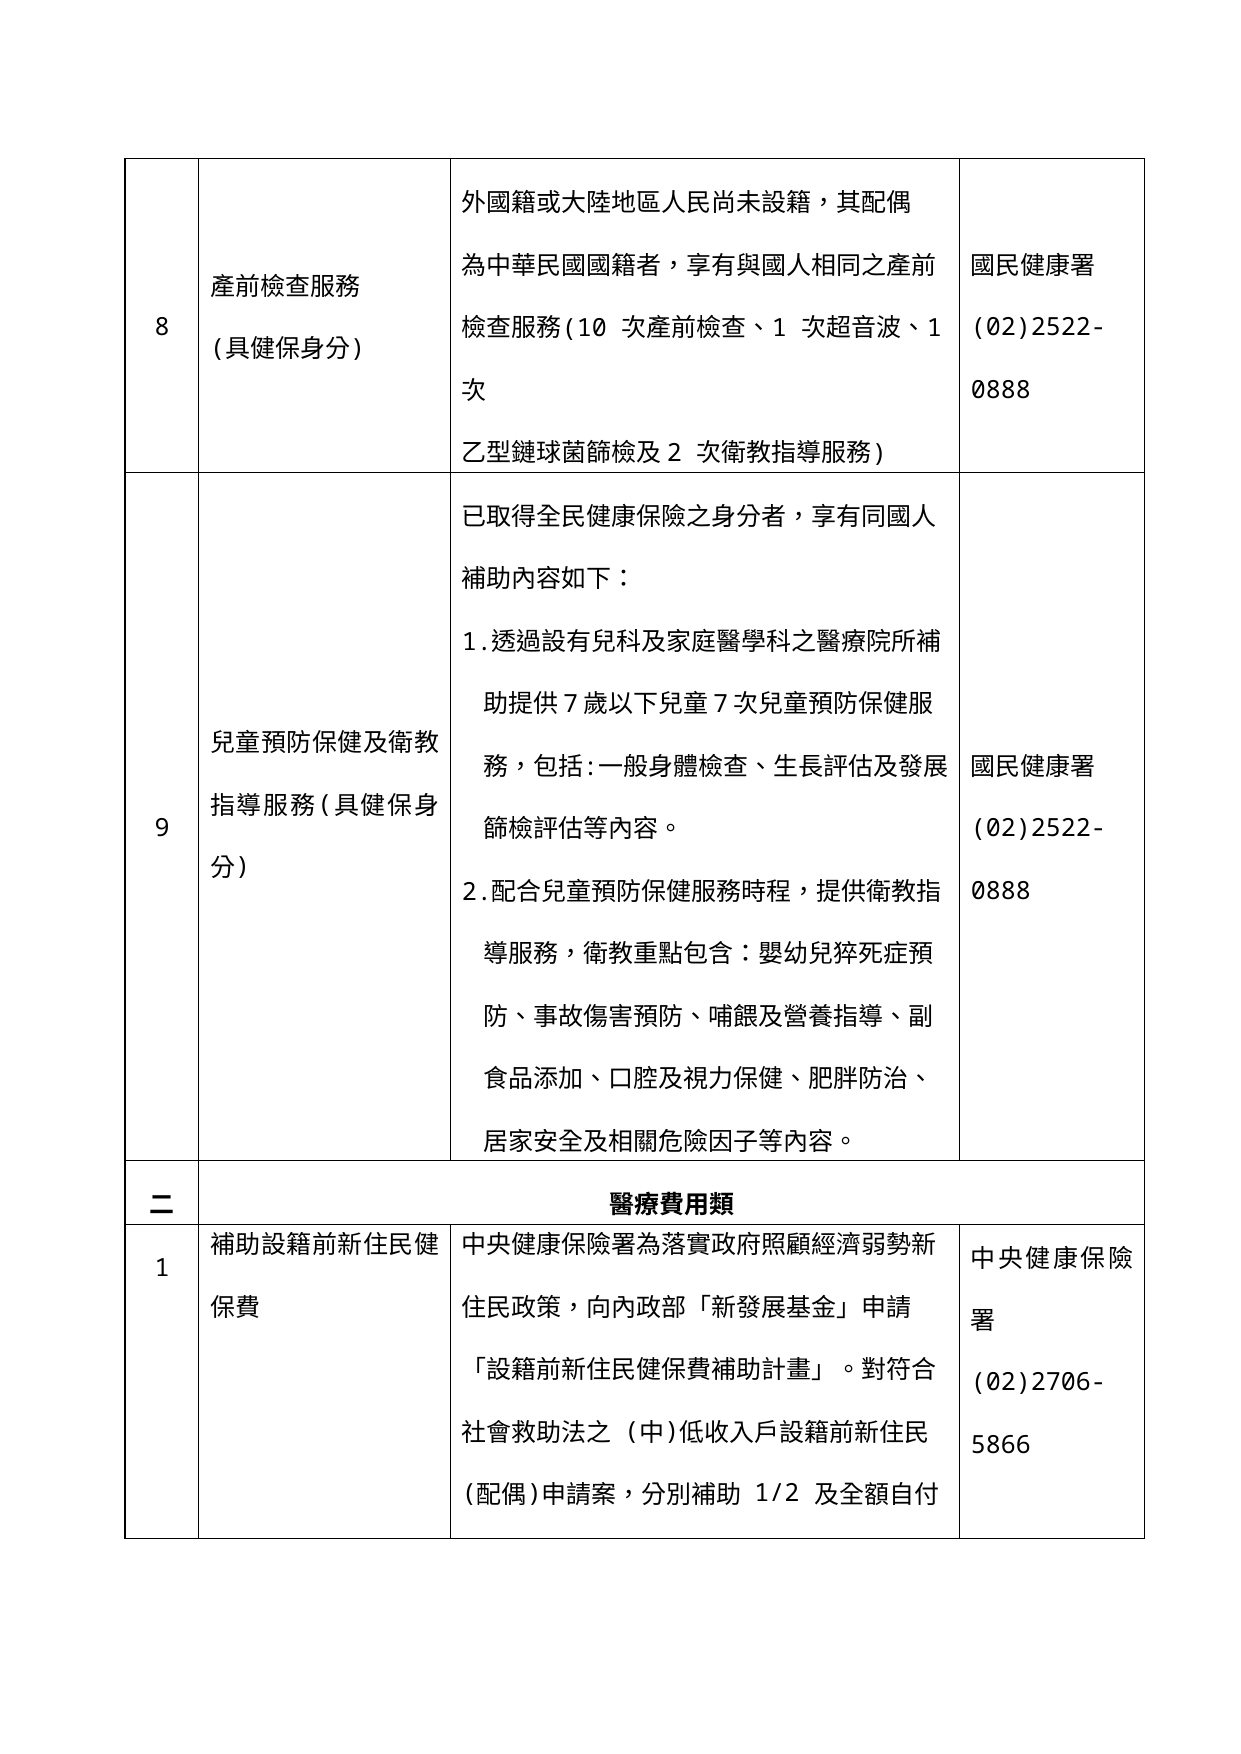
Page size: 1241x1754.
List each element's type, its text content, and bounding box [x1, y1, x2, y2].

table_cell 中央健康保險署為落實政府照顧經濟弱勢新住民政策，向內政部「新發展基金」申請「設籍前新住民健保費補助計畫」。對符合社會救助法之 (中)低收入戶設籍前新住民 (配偶)申請案，分別補助 1/2 及全額自付 [451, 1225, 959, 1537]
table_cell 國民健康署 (02)2522-0888 [960, 473, 1144, 1160]
table_cell 中央健康保險署 (02)2706-5866 [960, 1225, 1144, 1537]
table_cell 8 [126, 159, 198, 472]
table_cell 1 [126, 1225, 198, 1537]
table_cell 醫療費用類 [199, 1161, 1144, 1224]
table_cell 國民健康署 (02)2522-0888 [960, 159, 1144, 472]
table_cell 外國籍或大陸地區人民尚未設籍，其配偶 為中華民國國籍者，享有與國人相同之產前 檢查服務(10 次產前檢查、1 次超音波、1 次 乙型鏈球菌篩檢及2 次衛教指導服務) [451, 159, 959, 472]
table_cell 已取得全民健康保險之身分者，享有同國人補助內容如下： 1.透過設有兒科及家庭醫學科之醫療院所補助提供7歲以下兒童7次兒童預防保健服務，包括:一般身體檢查、生長評估及發展篩檢評估等內容。 2.配合兒童預防保健服務時程，提供衛教指導服務，衛教重點包含：嬰幼兒猝死症預防、事故傷害預防、哺餵及營養指導、副食品添加、口腔及視力保健、肥胖防治、居家安全及相關危險因子等內容。 [451, 473, 959, 1160]
table_cell 二 [126, 1161, 198, 1224]
table_cell 兒童預防保健及衛教指導服務(具健保身分) [199, 473, 450, 1160]
table_cell 產前檢查服務 (具健保身分) [199, 159, 450, 472]
table_cell 補助設籍前新住民健保費 [199, 1225, 450, 1537]
table_cell 9 [126, 473, 198, 1160]
